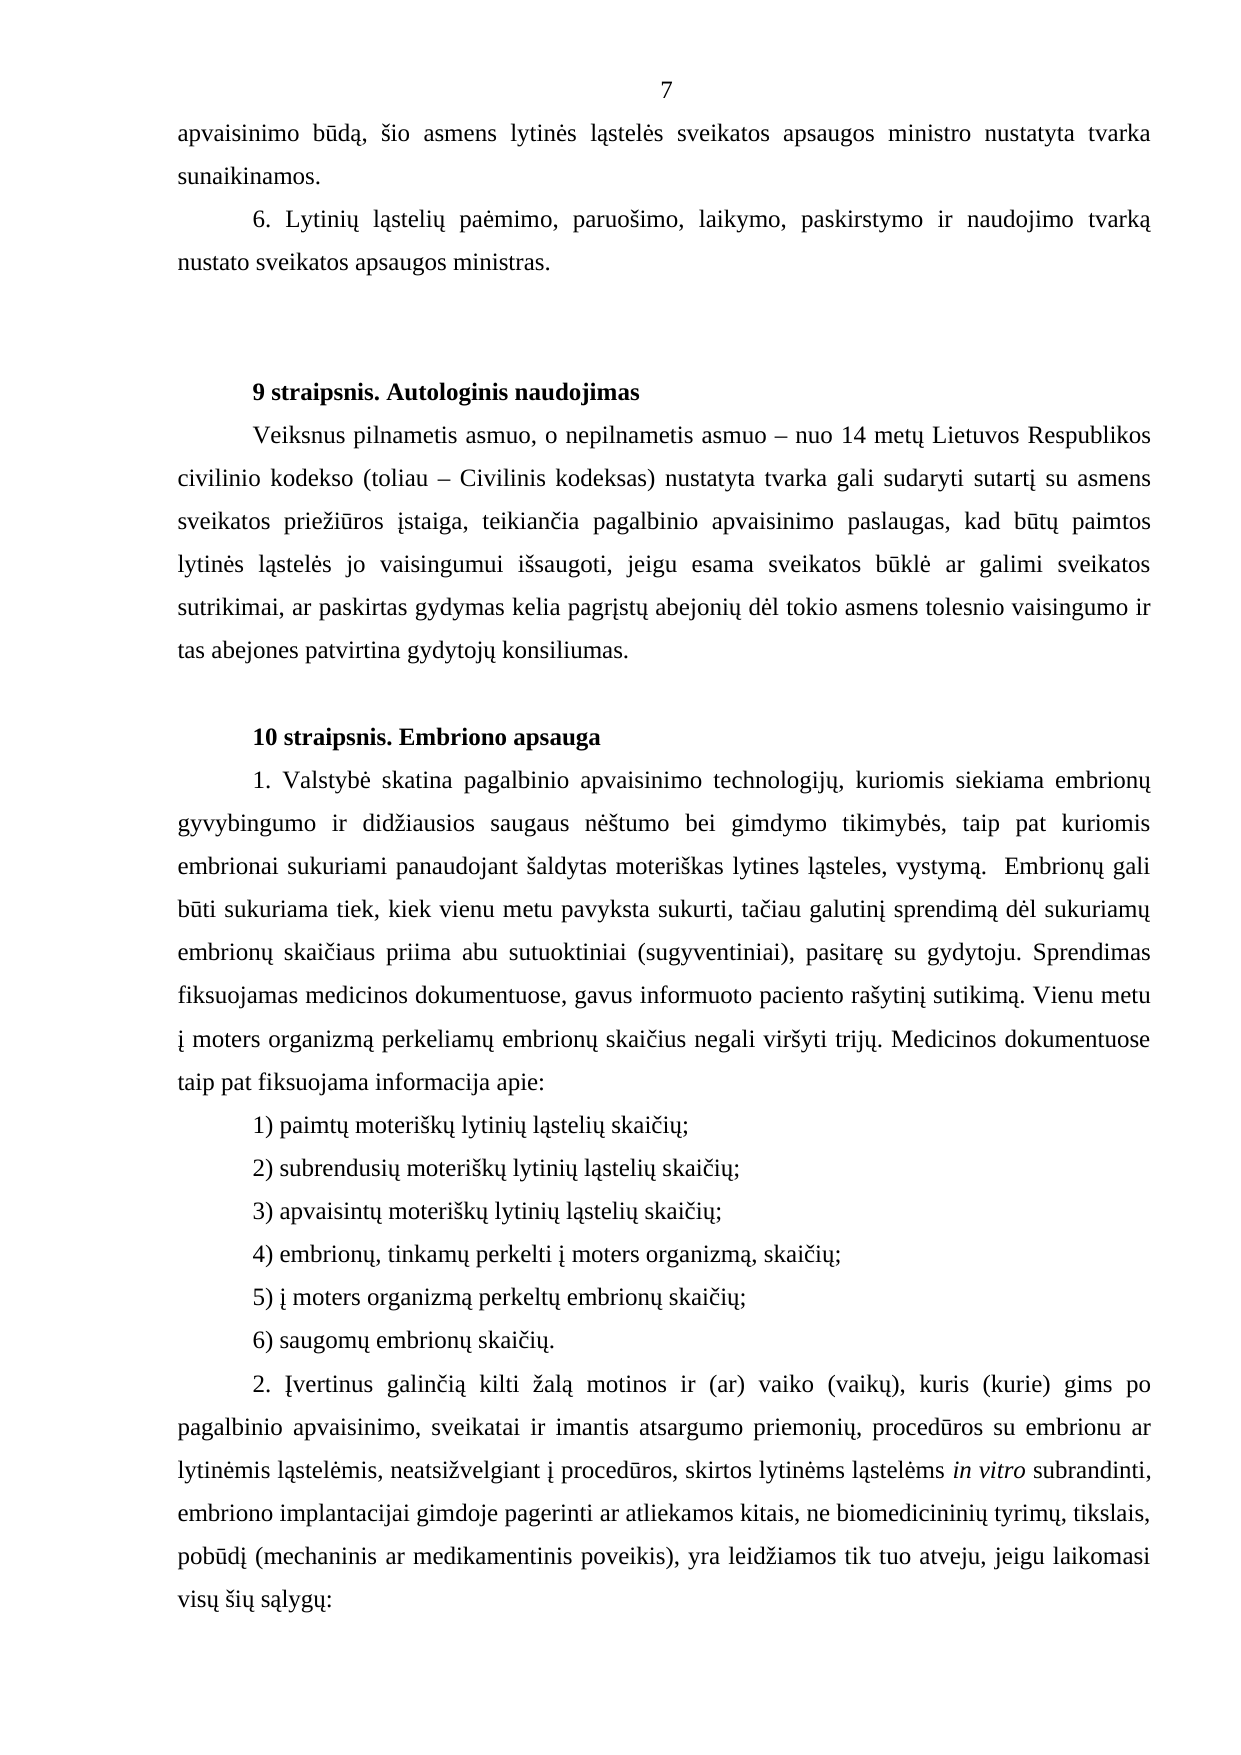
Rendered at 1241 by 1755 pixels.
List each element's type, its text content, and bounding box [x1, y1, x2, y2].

text 1) paimtų moteriškų lytinių ląstelių skaičių; [177, 1110, 1152, 1139]
text 3) apvaisintų moteriškų lytinių ląstelių skaičių; [177, 1196, 1152, 1225]
text 6) saugomų embrionų skaičių. [177, 1326, 1152, 1354]
text 9 straipsnis. Autologinis naudojimas [177, 377, 1152, 406]
text 2. Įvertinus galinčią kilti žalą motinos ir (ar) vaiko (vaikų), kuris (kurie) gims po pagalbinio apvaisinimo, sveikatai ir imantis atsargumo priemonių, procedūros su embrionu ar lytinėmis ląstelėmis, neatsižvelgiant į procedūros, skirtos lytinėms ląstelėms in vitro subrandinti, embriono implantacijai gimdoje pagerinti ar atliekamos kitais, ne biomedicininių tyrimų, tikslais, pobūdį (mechaninis ar medikamentinis poveikis), yra leidžiamos tik tuo atveju, jeigu laikomasi visų šių sąlygų: [177, 1369, 1152, 1613]
text Veiksnus pilnametis asmuo, o nepilnametis asmuo – nuo 14 metų Lietuvos Respublikos civilinio kodekso (toliau – Civilinis kodeksas) nustatyta tvarka gali sudaryti sutartį su asmens sveikatos priežiūros įstaiga, teikiančia pagalbinio apvaisinimo paslaugas, kad būtų paimtos lytinės ląstelės jo vaisingumui išsaugoti, jeigu esama sveikatos būklė ar galimi sveikatos sutrikimai, ar paskirtas gydymas kelia pagrįstų abejonių dėl tokio asmens tolesnio vaisingumo ir tas abejones patvirtina gydytojų konsiliumas. [177, 420, 1152, 664]
text apvaisinimo būdą, šio asmens lytinės ląstelės sveikatos apsaugos ministro nustatyta tvarka sunaikinamos. [177, 118, 1152, 190]
text 1. Valstybė skatina pagalbinio apvaisinimo technologijų, kuriomis siekiama embrionų gyvybingumo ir didžiausios saugaus nėštumo bei gimdymo tikimybės, taip pat kuriomis embrionai sukuriami panaudojant šaldytas moteriškas lytines ląsteles, vystymą. Embrionų gali būti sukuriama tiek, kiek vienu metu pavyksta sukurti, tačiau galutinį sprendimą dėl sukuriamų embrionų skaičiaus priima abu sutuoktiniai (sugyventiniai), pasitarę su gydytoju. Sprendimas fiksuojamas medicinos dokumentuose, gavus informuoto paciento rašytinį sutikimą. Vienu metu į moters organizmą perkeliamų embrionų skaičius negali viršyti trijų. Medicinos dokumentuose taip pat fiksuojama informacija apie: [177, 765, 1152, 1096]
text 4) embrionų, tinkamų perkelti į moters organizmą, skaičių; [177, 1239, 1152, 1268]
text 10 straipsnis. Embriono apsauga [177, 722, 1152, 751]
text 5) į moters organizmą perkeltų embrionų skaičių; [177, 1282, 1152, 1311]
text 6. Lytinių ląstelių paėmimo, paruošimo, laikymo, paskirstymo ir naudojimo tvarką nustato sveikatos apsaugos ministras. [177, 204, 1152, 276]
text 2) subrendusių moteriškų lytinių ląstelių skaičių; [177, 1153, 1152, 1182]
